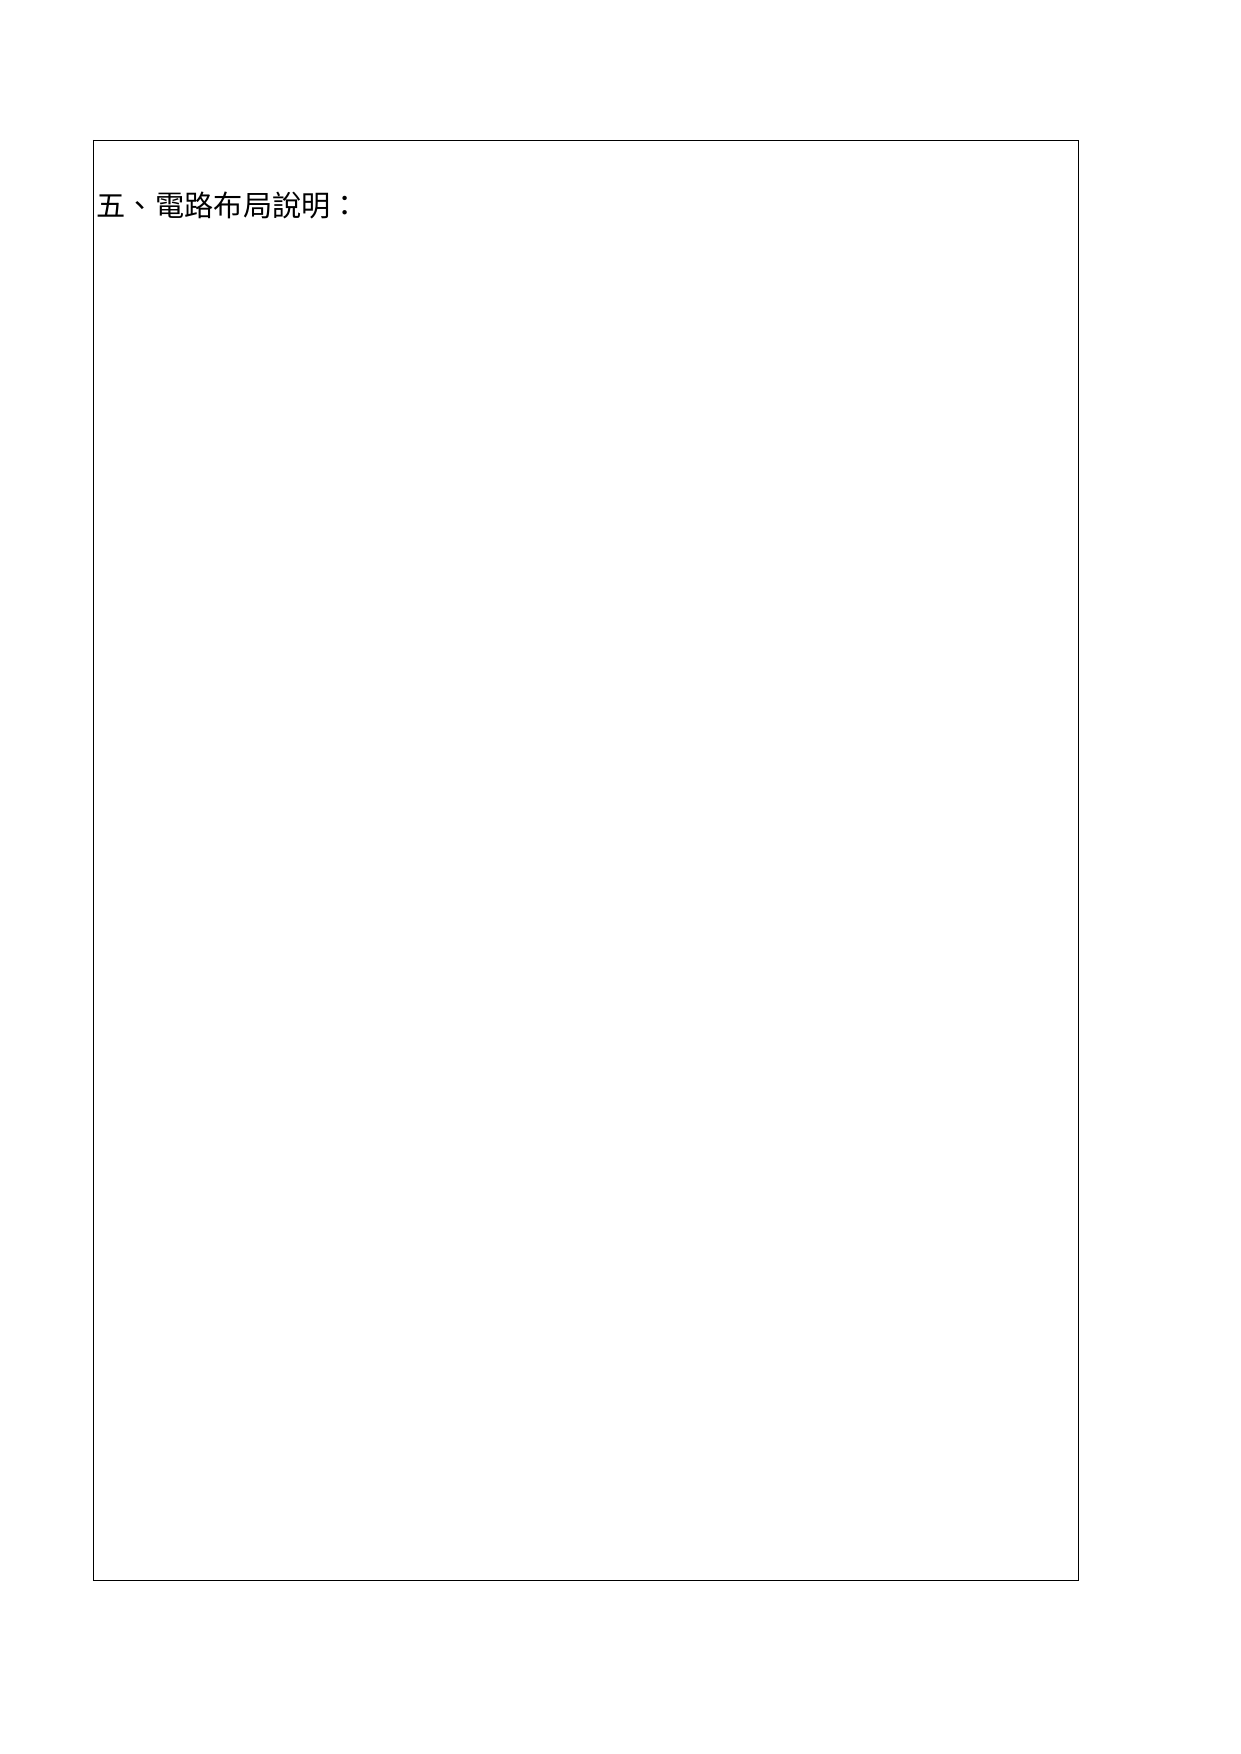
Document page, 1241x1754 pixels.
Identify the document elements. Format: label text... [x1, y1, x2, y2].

table_cell 電路布局說明： [94, 141, 1078, 1579]
table_cell [1079, 140, 1095, 1579]
